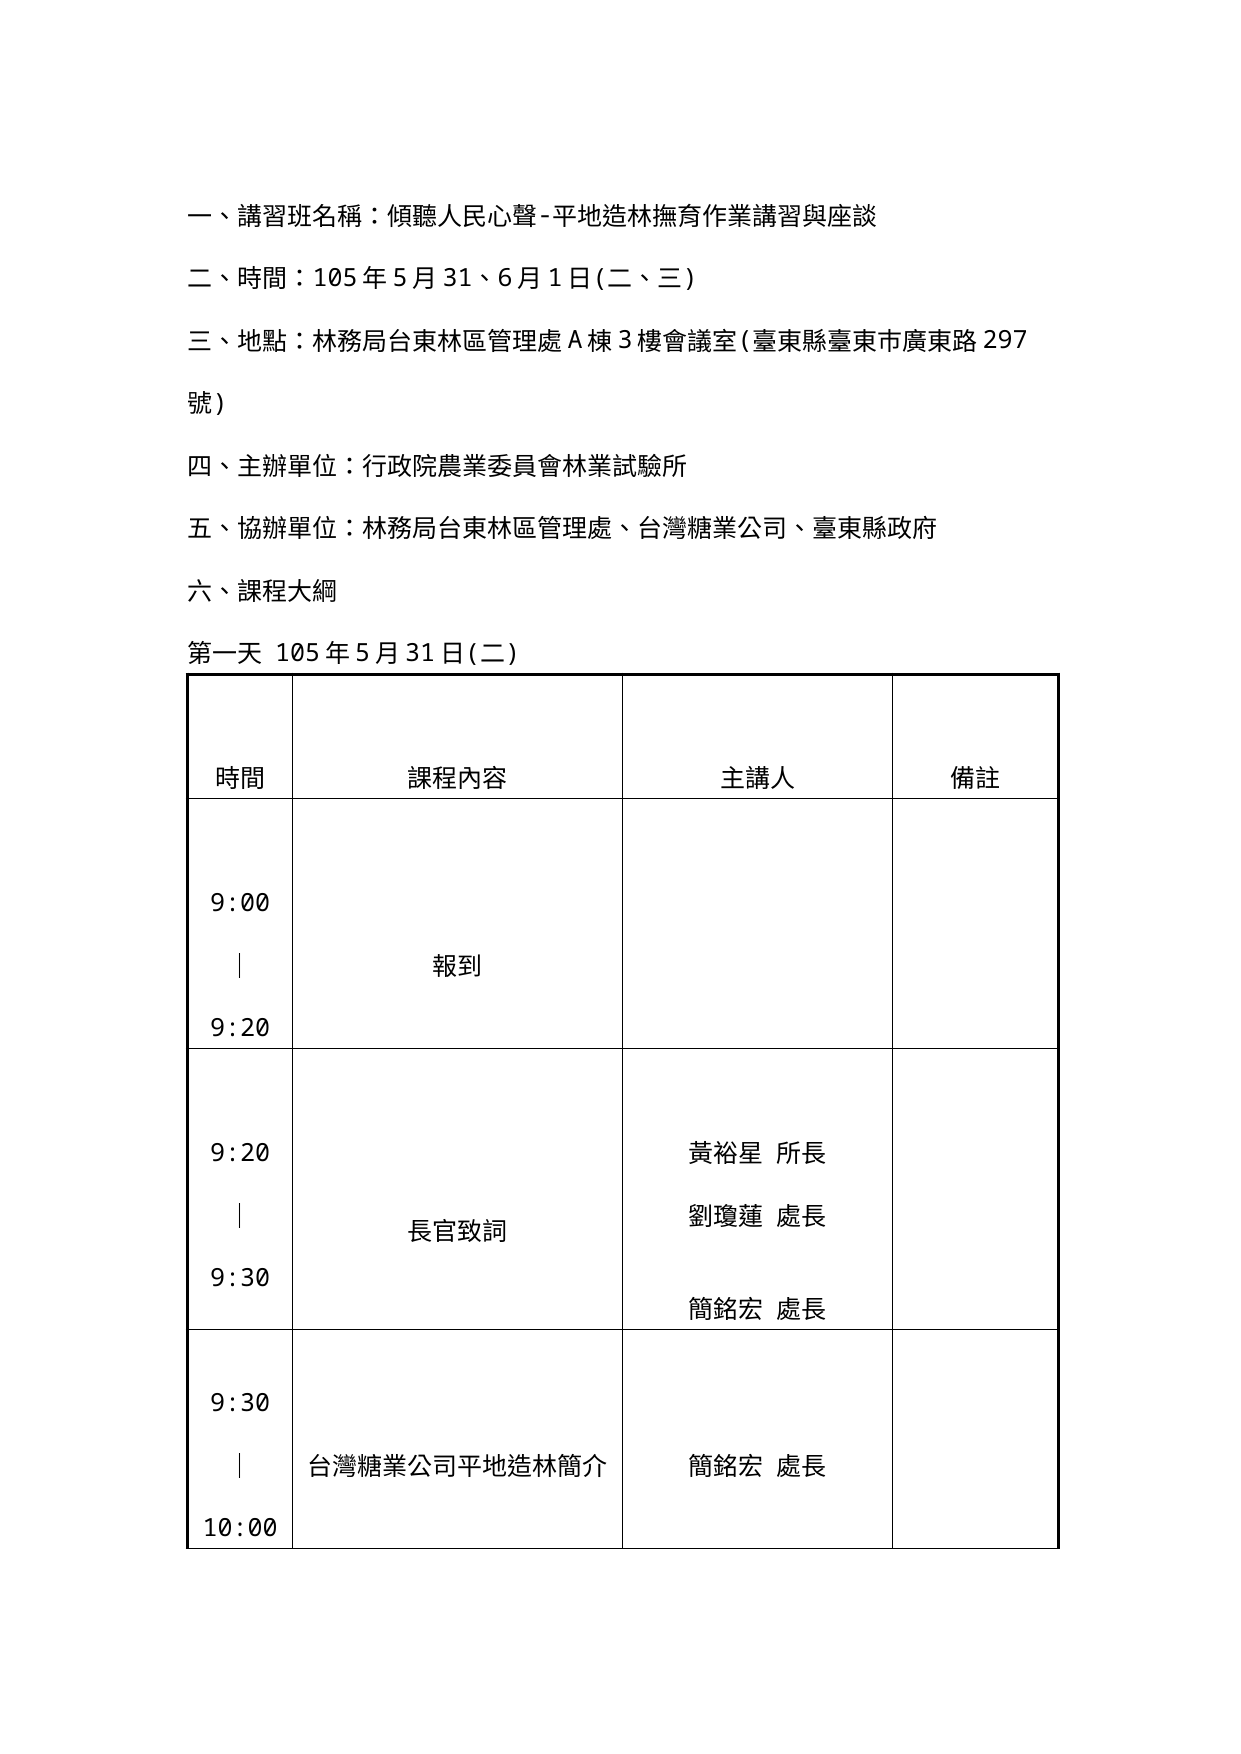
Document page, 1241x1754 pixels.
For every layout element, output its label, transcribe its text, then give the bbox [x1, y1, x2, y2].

table_cell 9:30 ｜ 10:00 [189, 1330, 292, 1547]
table_header 備註 [893, 676, 1057, 797]
table_cell 報到 [293, 799, 622, 1047]
table_cell 簡銘宏 處長 [623, 1330, 892, 1547]
table_header 課程內容 [293, 676, 622, 797]
table_cell 9:20 ｜ 9:30 [189, 1049, 292, 1329]
table_cell 黃裕星 所長 劉瓊蓮 處長 簡銘宏 處長 [623, 1049, 892, 1329]
table_cell [893, 1049, 1057, 1329]
table_cell 長官致詞 [293, 1049, 622, 1329]
table_cell [623, 799, 892, 1047]
text 一、講習班名稱：傾聽人民心聲-平地造林撫育作業講習與座談 [187, 172, 1053, 235]
text 五、協辦單位：林務局台東林區管理處、台灣糖業公司、臺東縣政府 [187, 485, 1053, 547]
text 第一天 105年5月31日(二) [187, 610, 1053, 672]
text 三、地點：林務局台東林區管理處A棟3樓會議室(臺東縣臺東巿廣東路297號) [187, 297, 1053, 422]
table_header 時間 [189, 676, 292, 797]
table_cell 台灣糖業公司平地造林簡介 [293, 1330, 622, 1547]
table_cell [893, 799, 1057, 1047]
text 四、主辦單位：行政院農業委員會林業試驗所 [187, 422, 1053, 485]
table_cell 9:00 ｜ 9:20 [189, 799, 292, 1047]
table_cell [893, 1330, 1057, 1547]
table_header 主講人 [623, 676, 892, 797]
text 六、課程大綱 [187, 547, 1053, 610]
text 二、時間：105年5月31、6月1日(二、三) [187, 235, 1053, 297]
